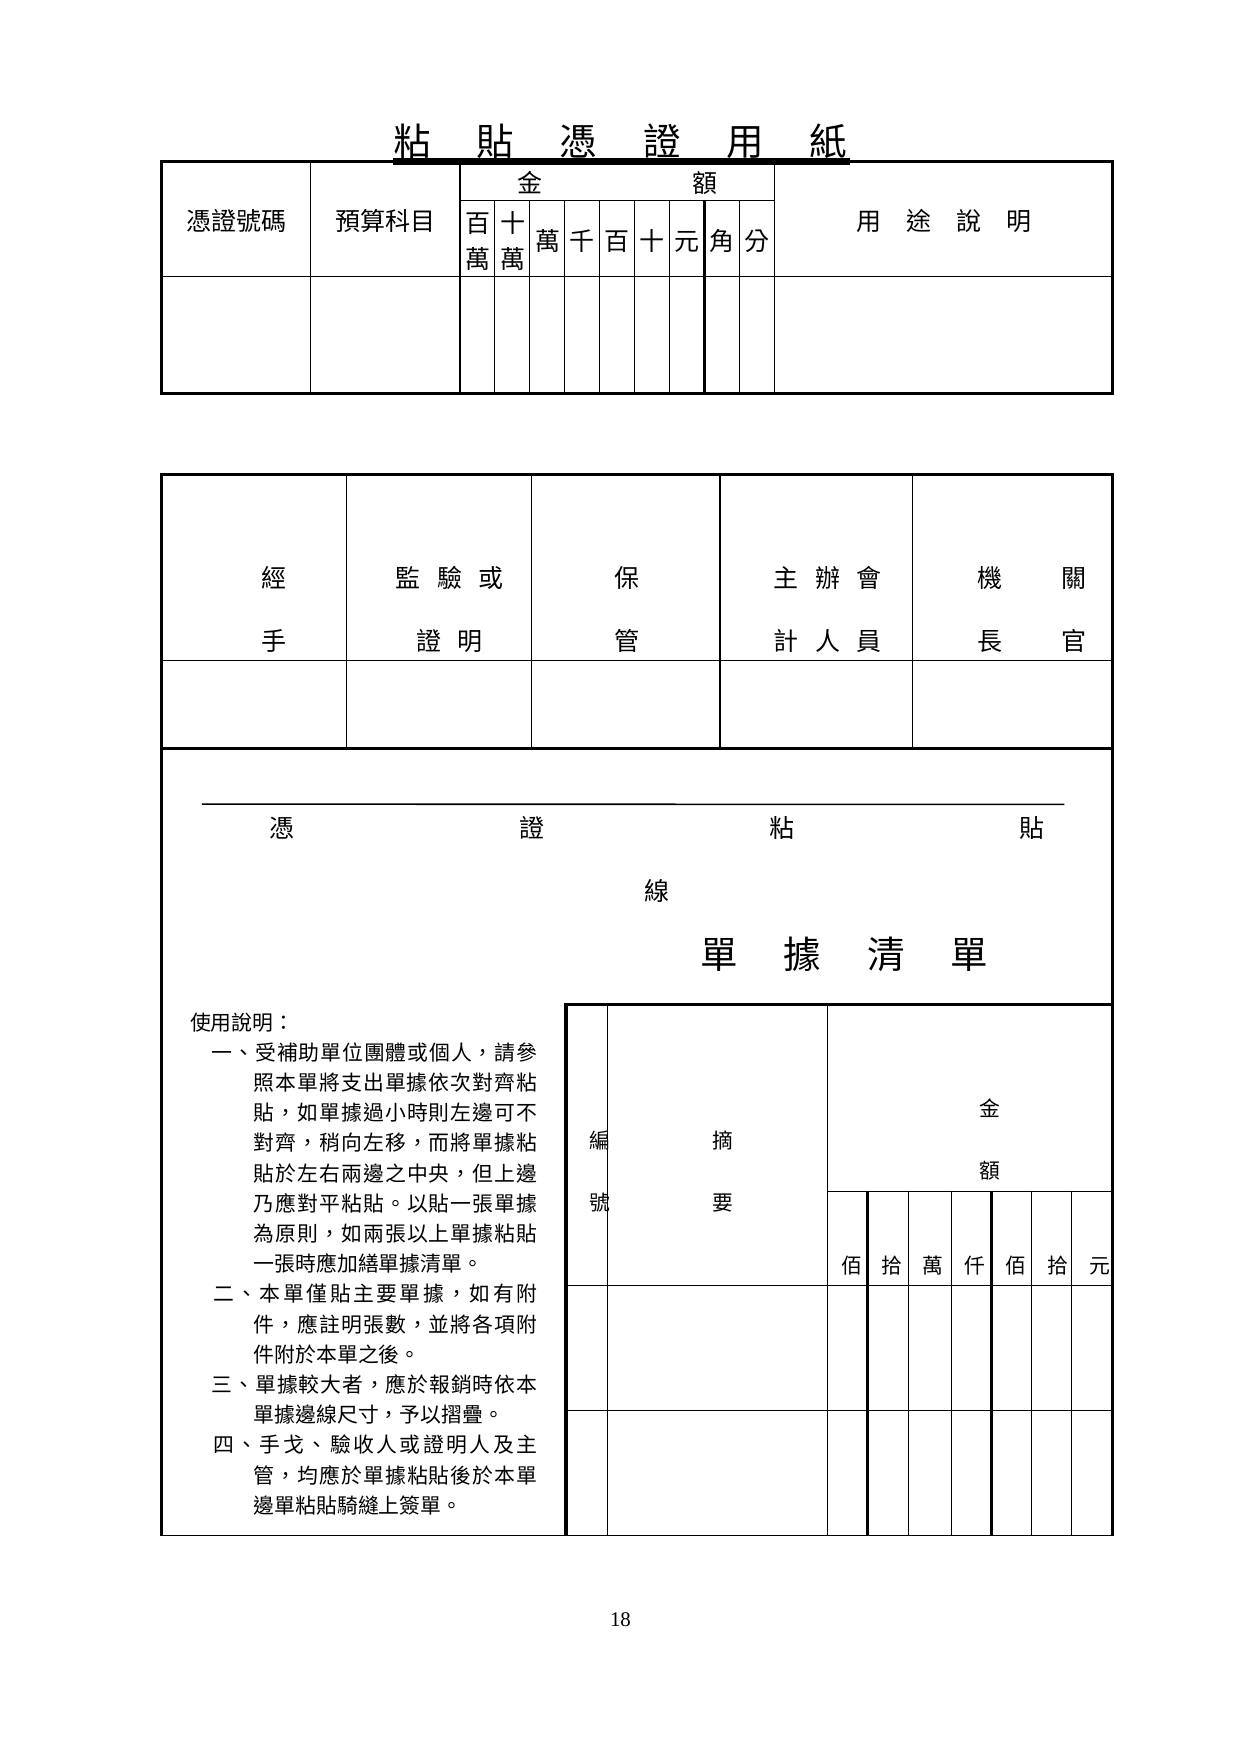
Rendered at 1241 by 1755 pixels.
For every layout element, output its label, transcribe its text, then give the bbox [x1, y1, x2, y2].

table_cell [993, 1411, 1031, 1535]
table_header 經 手 [163, 476, 346, 660]
table_cell 拾 [1032, 1192, 1071, 1285]
table_cell [775, 277, 1111, 392]
table_cell [1072, 1286, 1111, 1410]
table_header 機 關 長 官 [913, 476, 1111, 660]
table_cell [1032, 1286, 1071, 1410]
table_cell [828, 1286, 866, 1410]
table_cell [1072, 1411, 1111, 1535]
table_cell [706, 277, 739, 392]
table_cell [635, 277, 669, 392]
table_cell [828, 1411, 866, 1535]
table_cell [670, 277, 703, 392]
table_cell [495, 277, 529, 392]
table_cell 摘 要 [608, 1006, 827, 1285]
table_cell [163, 910, 566, 1003]
table_cell 憑 證 粘 貼 線 [163, 750, 1111, 910]
table_cell [993, 1286, 1031, 1410]
table_cell [913, 661, 1111, 747]
table_cell 百 [600, 201, 634, 276]
table_cell [608, 1411, 827, 1535]
table_cell 十萬 [495, 201, 529, 276]
table_header 用 途 說 明 [775, 163, 1111, 276]
table_cell [721, 661, 912, 747]
table_header 監驗或證明 [347, 476, 531, 660]
table_cell [909, 1286, 951, 1410]
table_cell 編號 [568, 1006, 607, 1285]
table_cell 單 據 清 單 [566, 910, 1111, 1003]
table_cell [530, 277, 564, 392]
table_cell 仟 [952, 1192, 990, 1285]
table_cell 元 [670, 201, 703, 276]
table_cell 佰 [993, 1192, 1031, 1285]
table_cell [163, 661, 346, 747]
table_cell 金 額 [828, 1006, 1111, 1191]
table_cell 萬 [530, 201, 564, 276]
table_cell [608, 1286, 827, 1410]
table_cell 角 [706, 201, 739, 276]
table_cell 使用說明： 一、受補助單位團體或個人，請參照本單將支出單據依次對齊粘貼，如單據過小時則左邊可不對齊，稍向左移，而將單據粘貼於左右兩邊之中央，但上邊乃應對平粘貼。以貼一張單據為原則，如兩張以上單據粘貼一張時應加繕單據清單。 二、本單僅貼主要單據，如有附件，應註明張數，並將各項附件附於本單之後。 三、單據較大者，應於報銷時依本單據邊線尺寸，予以摺疊。 四、手戈、驗收人或證明人及主管，均應於單據粘貼後於本單邊單粘貼騎縫上簽單。 [163, 1003, 564, 1535]
text 粘 貼 憑 證 用 紙 [162, 97, 1078, 160]
table_cell [568, 1411, 607, 1535]
table_cell [1032, 1411, 1071, 1535]
table_cell 分 [740, 201, 774, 276]
table_cell [869, 1286, 908, 1410]
table_cell [600, 277, 634, 392]
table_cell [952, 1411, 990, 1535]
table_header 憑證號碼 [163, 163, 310, 276]
table_cell 元 [1072, 1192, 1111, 1285]
table_cell [952, 1286, 990, 1410]
table_cell [163, 277, 310, 392]
table_cell [740, 277, 774, 392]
table_cell [347, 661, 531, 747]
table_cell 百萬 [461, 201, 494, 276]
table_cell [869, 1411, 908, 1535]
table_cell 十 [635, 201, 669, 276]
table_header 保 管 [532, 476, 719, 660]
table_cell [311, 277, 459, 392]
table_cell [909, 1411, 951, 1535]
table_header 主辦會計人員 [721, 476, 912, 660]
table_header 金 額 [461, 165, 774, 200]
table_cell [461, 277, 494, 392]
table_header 預算科目 [311, 163, 459, 276]
table_cell 萬 [909, 1192, 951, 1285]
table_cell [565, 277, 599, 392]
table_cell [532, 661, 719, 747]
table_cell 佰 [828, 1192, 866, 1285]
table_cell [568, 1286, 607, 1410]
table_cell 千 [565, 201, 599, 276]
table_cell 拾 [869, 1192, 908, 1285]
